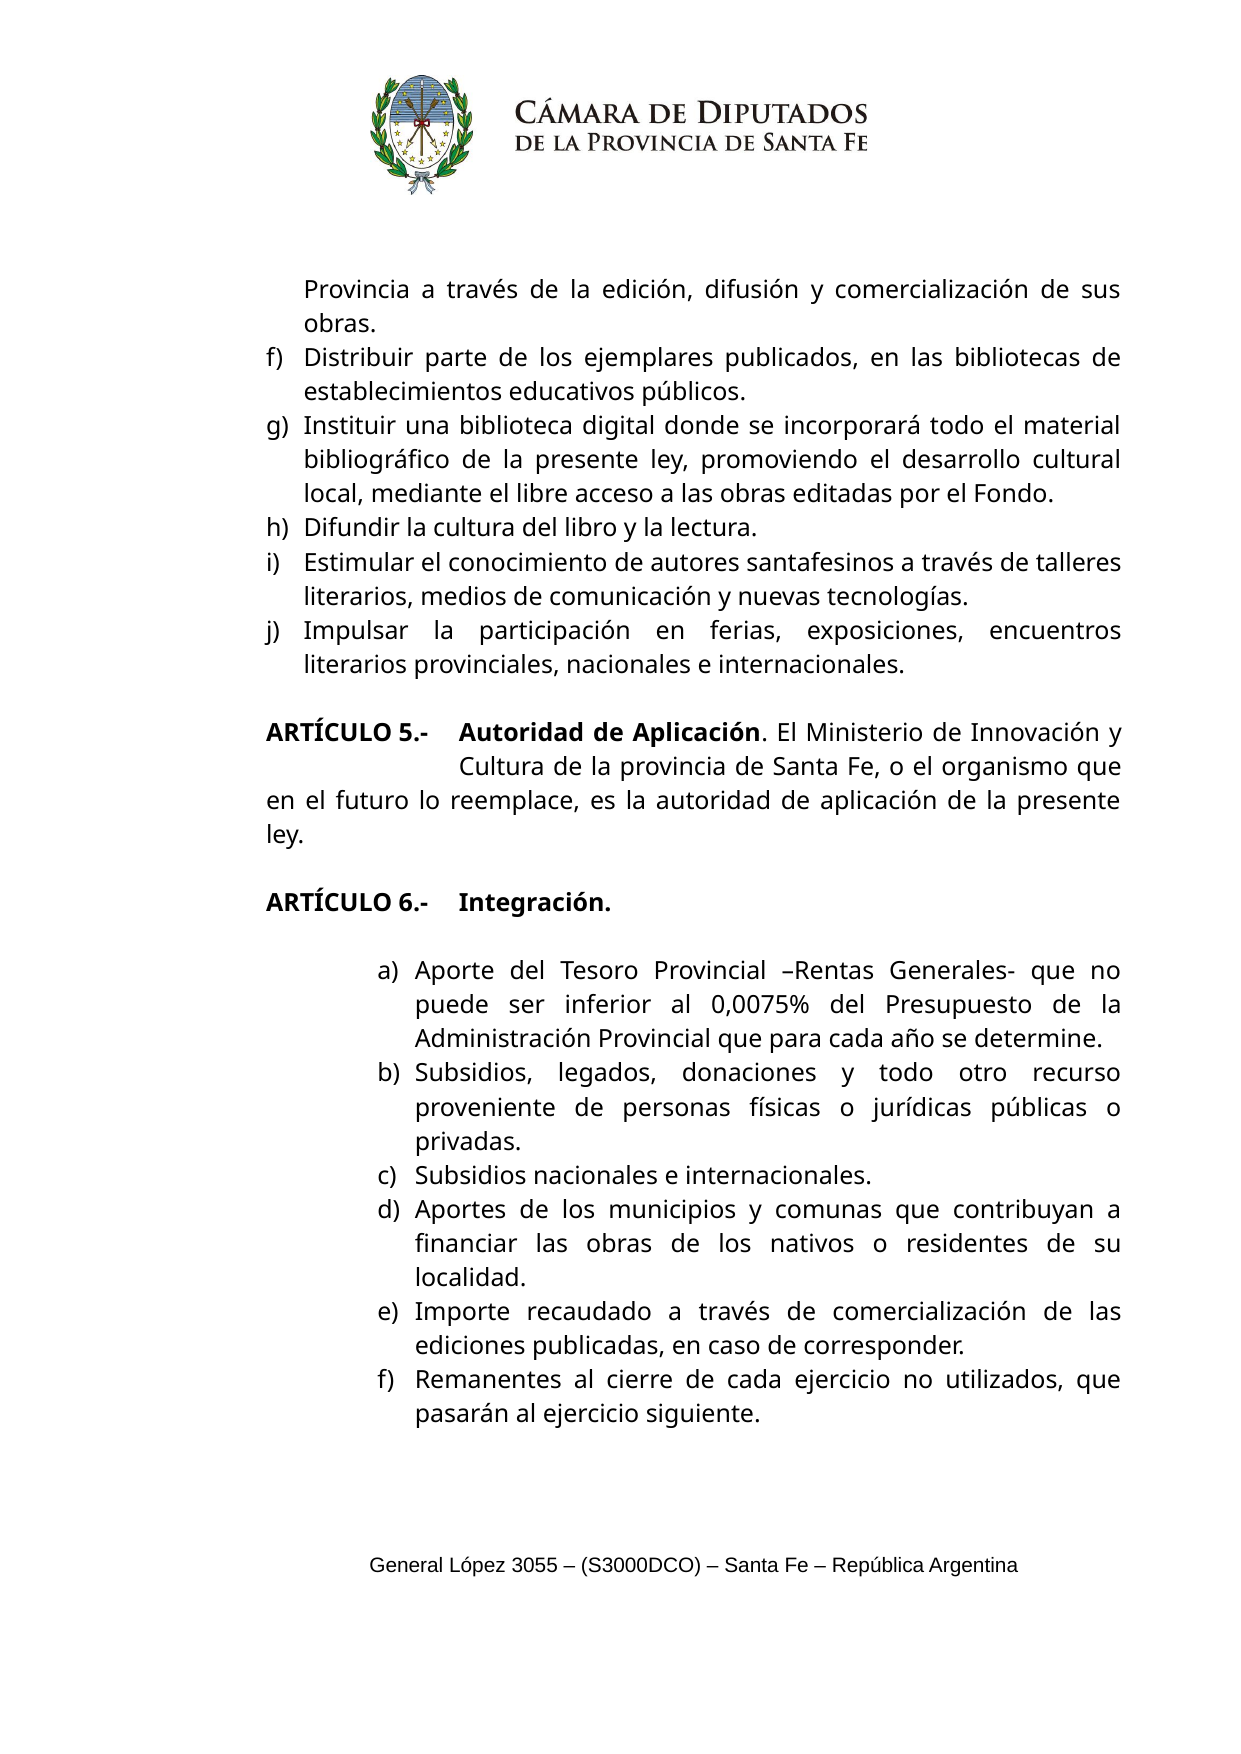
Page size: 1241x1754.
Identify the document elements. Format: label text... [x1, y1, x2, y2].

list Subsidios nacionales e internacionales. [377, 1157, 1122, 1191]
list Impulsar la participación en ferias, exposiciones, encuentros literarios provinciales, nacionales e internacionales. [266, 612, 1122, 680]
list Difundir la cultura del libro y la lectura. [266, 510, 1122, 544]
list Estimular el conocimiento de autores santafesinos a través de talleres literarios, medios de comunicación y nuevas tecnologías. [266, 544, 1122, 612]
picture [370, 75, 868, 199]
table_header ARTÍCULO 6.- [266, 885, 458, 935]
text Autoridad de Aplicación. El Ministerio de Innovación y Cultura de la provincia de Santa Fe, o el organismo que en el futuro lo reemplace, es la autoridad de aplicación de la presente ley. [266, 714, 1122, 851]
list Remanentes al cierre de cada ejercicio no utilizados, que pasarán al ejercicio siguiente. [377, 1362, 1122, 1430]
table_header ARTÍCULO 5.- [266, 715, 458, 765]
text Integración. [458, 885, 1122, 919]
list Subsidios, legados, donaciones y todo otro recurso proveniente de personas físicas o jurídicas públicas o privadas. [377, 1055, 1122, 1157]
list Instituir una biblioteca digital donde se incorporará todo el material bibliográfico de la presente ley, promoviendo el desarrollo cultural local, mediante el libre acceso a las obras editadas por el Fondo. [266, 408, 1122, 510]
list Aporte del Tesoro Provincial –Rentas Generales- que no puede ser inferior al 0,0075% del Presupuesto de la Administración Provincial que para cada año se determine. [377, 953, 1122, 1055]
list Distribuir parte de los ejemplares publicados, en las bibliotecas de establecimientos educativos públicos. [266, 340, 1122, 408]
list Provincia a través de la edición, difusión y comercialización de sus obras. [266, 272, 1122, 340]
list Aportes de los municipios y comunas que contribuyan a financiar las obras de los nativos o residentes de su localidad. [377, 1191, 1122, 1293]
list Importe recaudado a través de comercialización de las ediciones publicadas, en caso de corresponder. [377, 1293, 1122, 1362]
